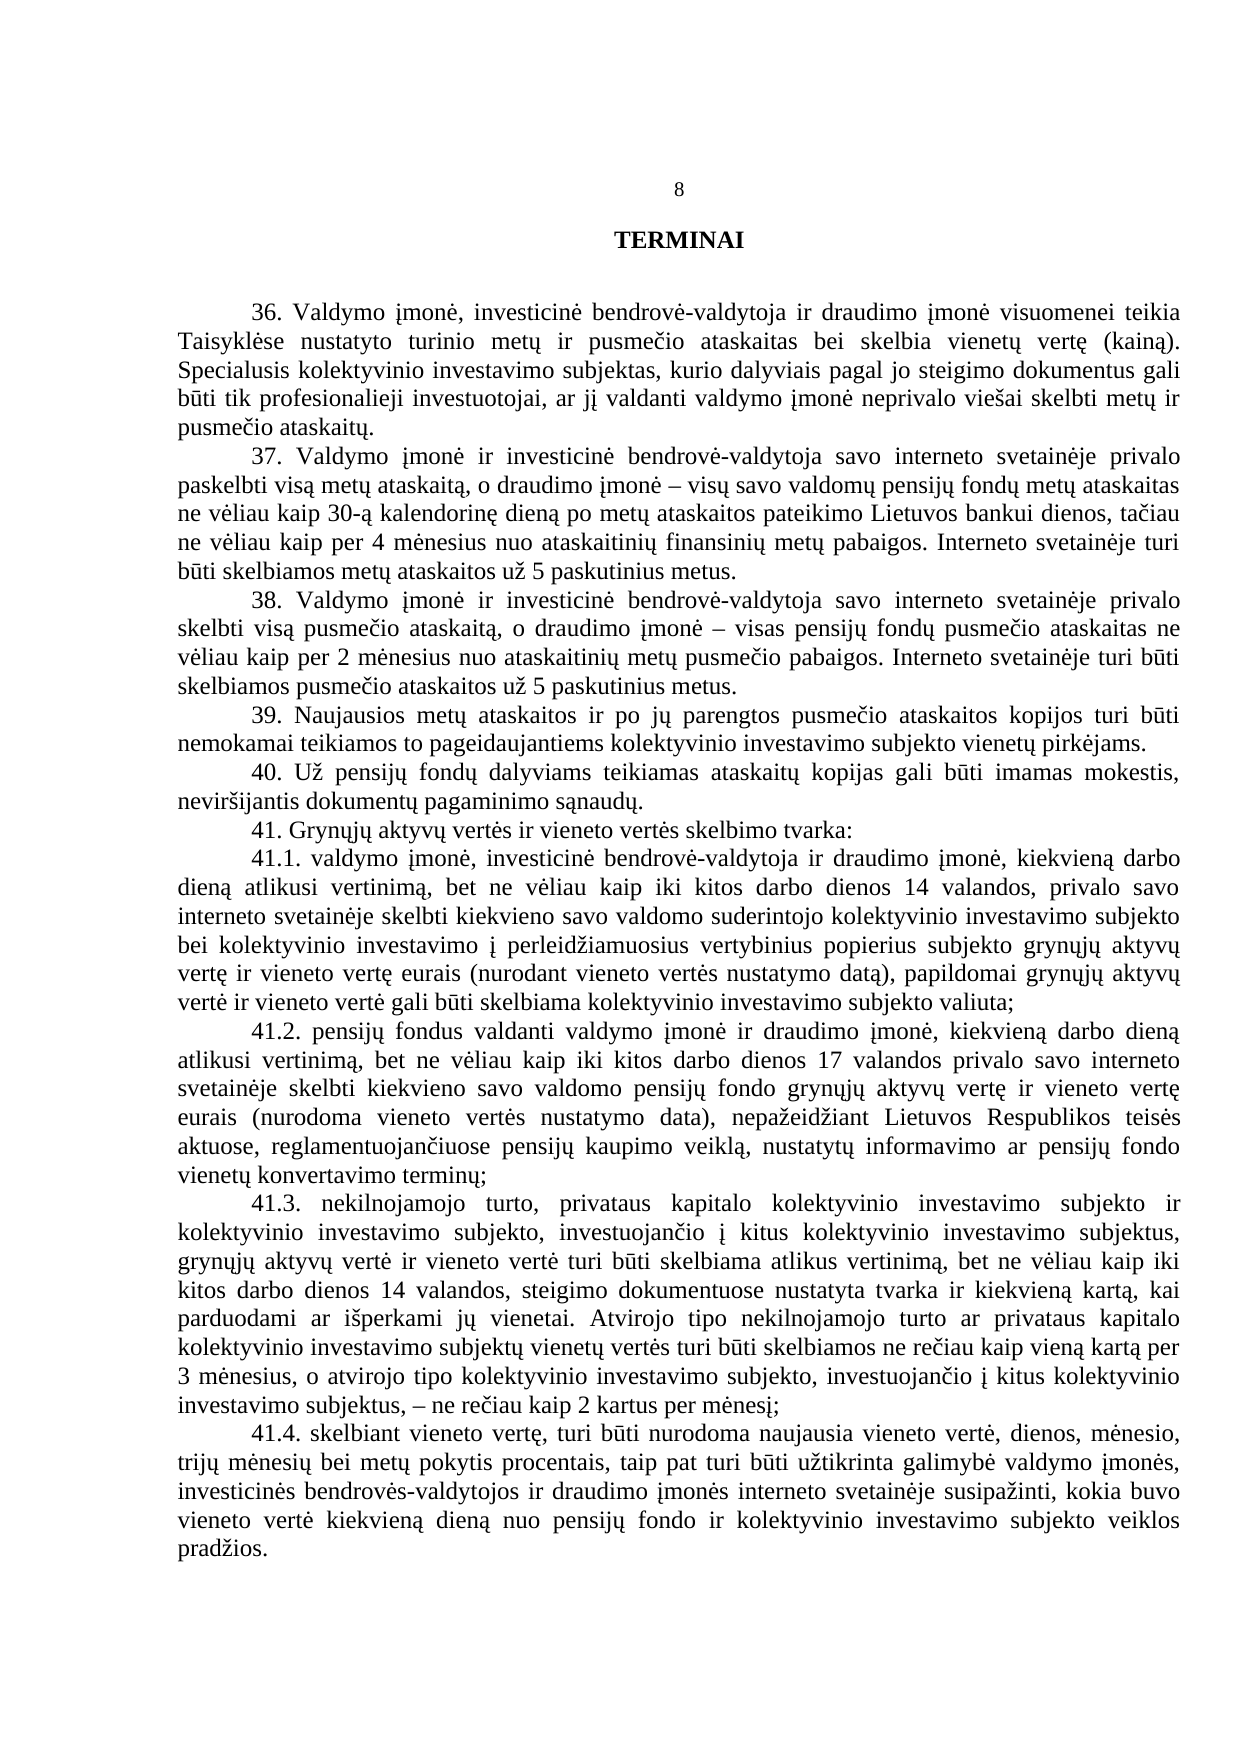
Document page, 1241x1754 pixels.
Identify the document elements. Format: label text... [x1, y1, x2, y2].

text 37. Valdymo įmonė ir investicinė bendrovė-valdytoja savo interneto svetainėje privalo paskelbti visą metų ataskaitą, o draudimo įmonė – visų savo valdomų pensijų fondų metų ataskaitas ne vėliau kaip 30-ą kalendorinę dieną po metų ataskaitos pateikimo Lietuvos bankui dienos, tačiau ne vėliau kaip per 4 mėnesius nuo ataskaitinių finansinių metų pabaigos. Interneto svetainėje turi būti skelbiamos metų ataskaitos už 5 paskutinius metus. [177, 441, 1181, 585]
text 38. Valdymo įmonė ir investicinė bendrovė-valdytoja savo interneto svetainėje privalo skelbti visą pusmečio ataskaitą, o draudimo įmonė – visas pensijų fondų pusmečio ataskaitas ne vėliau kaip per 2 mėnesius nuo ataskaitinių metų pusmečio pabaigos. Interneto svetainėje turi būti skelbiamos pusmečio ataskaitos už 5 paskutinius metus. [177, 585, 1181, 700]
text 41.4. skelbiant vieneto vertę, turi būti nurodoma naujausia vieneto vertė, dienos, mėnesio, trijų mėnesių bei metų pokytis procentais, taip pat turi būti užtikrinta galimybė valdymo įmonės, investicinės bendrovės-valdytojos ir draudimo įmonės interneto svetainėje susipažinti, kokia buvo vieneto vertė kiekvieną dieną nuo pensijų fondo ir kolektyvinio investavimo subjekto veiklos pradžios. [177, 1418, 1181, 1562]
text TERMINAI [177, 225, 1181, 254]
text 41.2. pensijų fondus valdanti valdymo įmonė ir draudimo įmonė, kiekvieną darbo dieną atlikusi vertinimą, bet ne vėliau kaip iki kitos darbo dienos 17 valandos privalo savo interneto svetainėje skelbti kiekvieno savo valdomo pensijų fondo grynųjų aktyvų vertę ir vieneto vertę eurais (nurodoma vieneto vertės nustatymo data), nepažeidžiant Lietuvos Respublikos teisės aktuose, reglamentuojančiuose pensijų kaupimo veiklą, nustatytų informavimo ar pensijų fondo vienetų konvertavimo terminų; [177, 1016, 1181, 1188]
text 39. Naujausios metų ataskaitos ir po jų parengtos pusmečio ataskaitos kopijos turi būti nemokamai teikiamos to pageidaujantiems kolektyvinio investavimo subjekto vienetų pirkėjams. [177, 700, 1181, 757]
text 40. Už pensijų fondų dalyviams teikiamas ataskaitų kopijas gali būti imamas mokestis, neviršijantis dokumentų pagaminimo sąnaudų. [177, 757, 1181, 815]
text 41.3. nekilnojamojo turto, privataus kapitalo kolektyvinio investavimo subjekto ir kolektyvinio investavimo subjekto, investuojančio į kitus kolektyvinio investavimo subjektus, grynųjų aktyvų vertė ir vieneto vertė turi būti skelbiama atlikus vertinimą, bet ne vėliau kaip iki kitos darbo dienos 14 valandos, steigimo dokumentuose nustatyta tvarka ir kiekvieną kartą, kai parduodami ar išperkami jų vienetai. Atvirojo tipo nekilnojamojo turto ar privataus kapitalo kolektyvinio investavimo subjektų vienetų vertės turi būti skelbiamos ne rečiau kaip vieną kartą per 3 mėnesius, o atvirojo tipo kolektyvinio investavimo subjekto, investuojančio į kitus kolektyvinio investavimo subjektus, – ne rečiau kaip 2 kartus per mėnesį; [177, 1188, 1181, 1418]
text 41.1. valdymo įmonė, investicinė bendrovė-valdytoja ir draudimo įmonė, kiekvieną darbo dieną atlikusi vertinimą, bet ne vėliau kaip iki kitos darbo dienos 14 valandos, privalo savo interneto svetainėje skelbti kiekvieno savo valdomo suderintojo kolektyvinio investavimo subjekto bei kolektyvinio investavimo į perleidžiamuosius vertybinius popierius subjekto grynųjų aktyvų vertę ir vieneto vertę eurais (nurodant vieneto vertės nustatymo datą), papildomai grynųjų aktyvų vertė ir vieneto vertė gali būti skelbiama kolektyvinio investavimo subjekto valiuta; [177, 843, 1181, 1016]
text 41. Grynųjų aktyvų vertės ir vieneto vertės skelbimo tvarka: [177, 815, 1181, 843]
text 36. Valdymo įmonė, investicinė bendrovė-valdytoja ir draudimo įmonė visuomenei teikia Taisyklėse nustatyto turinio metų ir pusmečio ataskaitas bei skelbia vienetų vertę (kainą). Specialusis kolektyvinio investavimo subjektas, kurio dalyviais pagal jo steigimo dokumentus gali būti tik profesionalieji investuotojai, ar jį valdanti valdymo įmonė neprivalo viešai skelbti metų ir pusmečio ataskaitų. [177, 297, 1181, 441]
